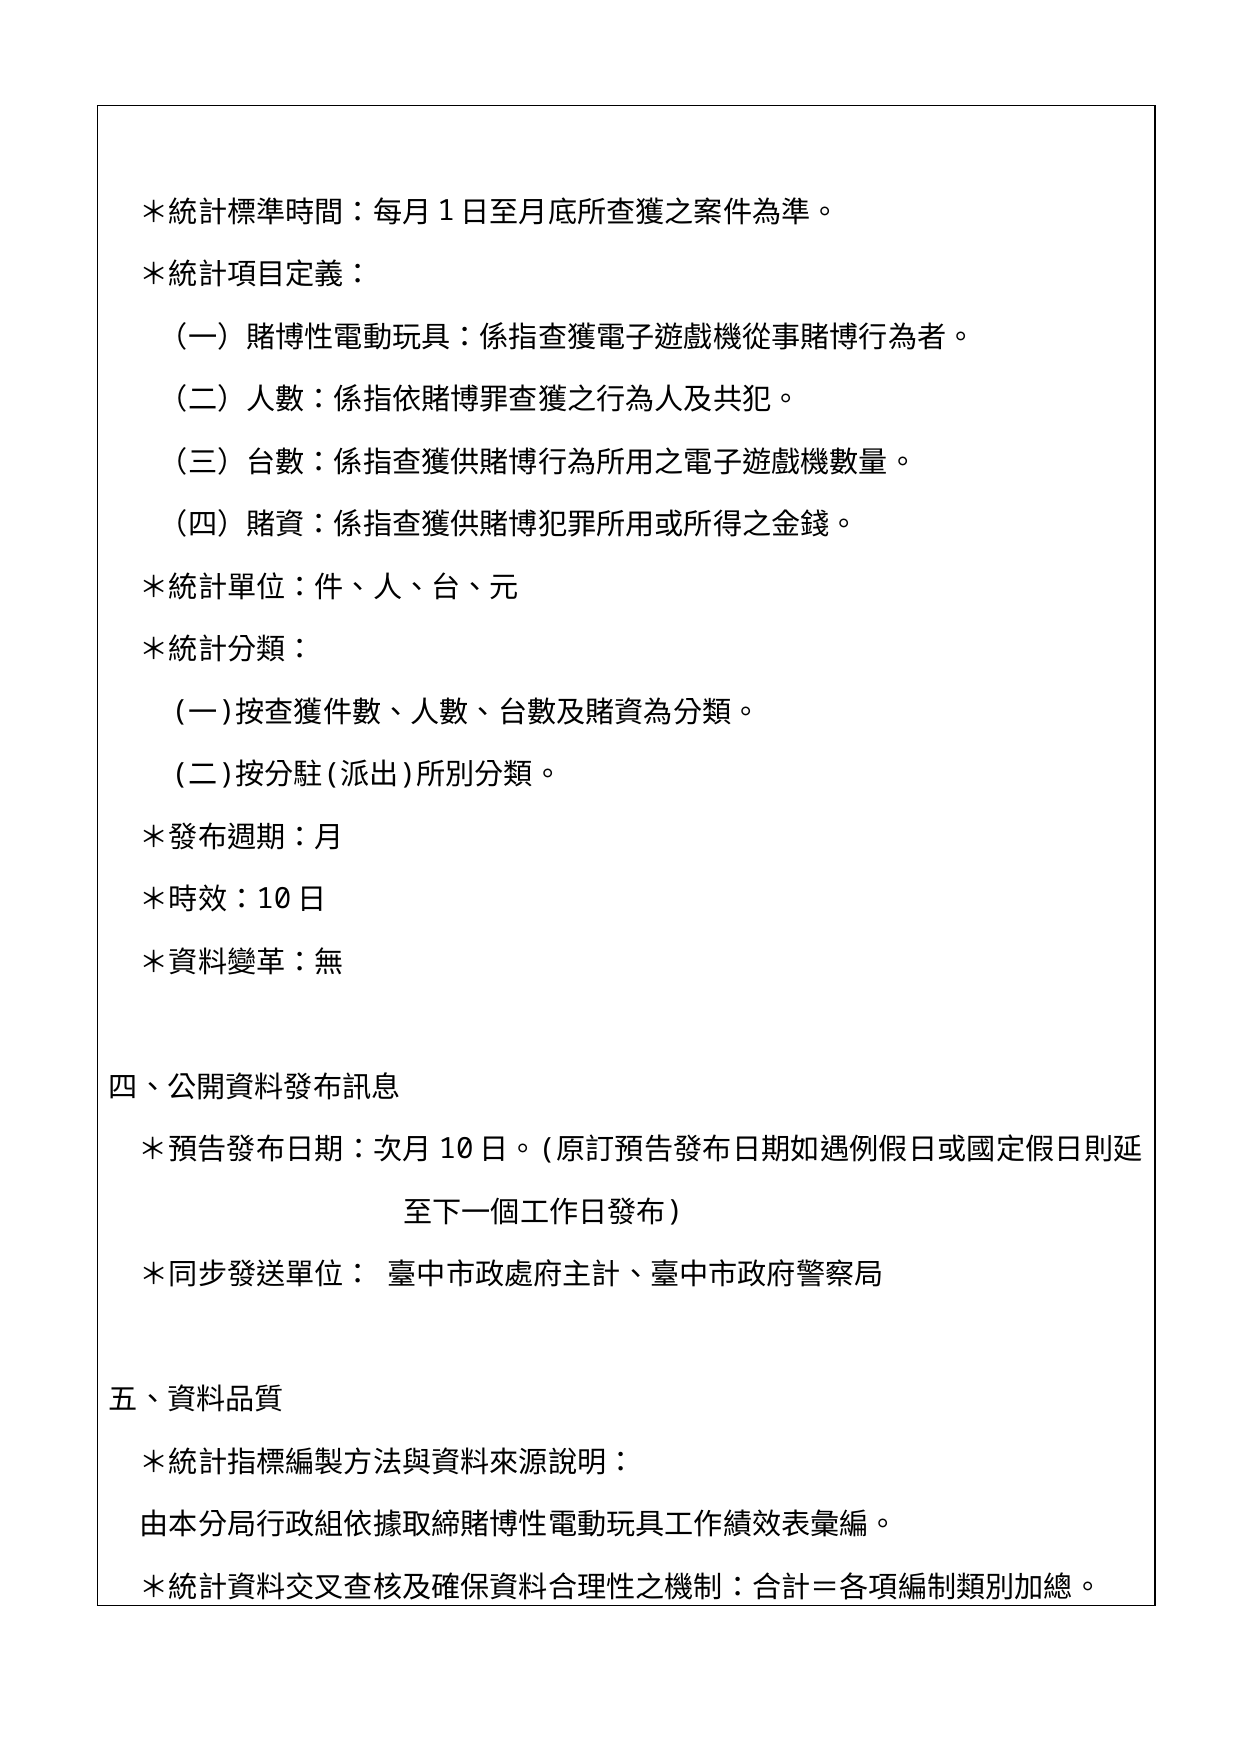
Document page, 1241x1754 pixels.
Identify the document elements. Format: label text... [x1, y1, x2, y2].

table_header ＊統計標準時間：每月1日至月底所查獲之案件為準。 ＊統計項目定義： （一）賭博性電動玩具：係指查獲電子遊戲機從事賭博行為者。 （二）人數：係指依賭博罪查獲之行為人及共犯。 （三）台數：係指查獲供賭博行為所用之電子遊戲機數量。 （四）賭資：係指查獲供賭博犯罪所用或所得之金錢。 ＊統計單位：件、人、台、元 ＊統計分類： (一)按查獲件數、人數、台數及賭資為分類。 (二)按分駐(派出)所別分類。 ＊發布週期：月 ＊時效：10日 ＊資料變革：無 四、公開資料發布訊息 ＊預告發布日期：次月10日。(原訂預告發布日期如遇例假日或國定假日則延至下一個工作日發布) ＊同步發送單位： 臺中市政處府主計、臺中市政府警察局 五、資料品質 ＊統計指標編製方法與資料來源說明： 由本分局行政組依據取締賭博性電動玩具工作績效表彙編。 ＊統計資料交叉查核及確保資料合理性之機制：合計＝各項編制類別加總。 [98, 106, 1154, 1605]
